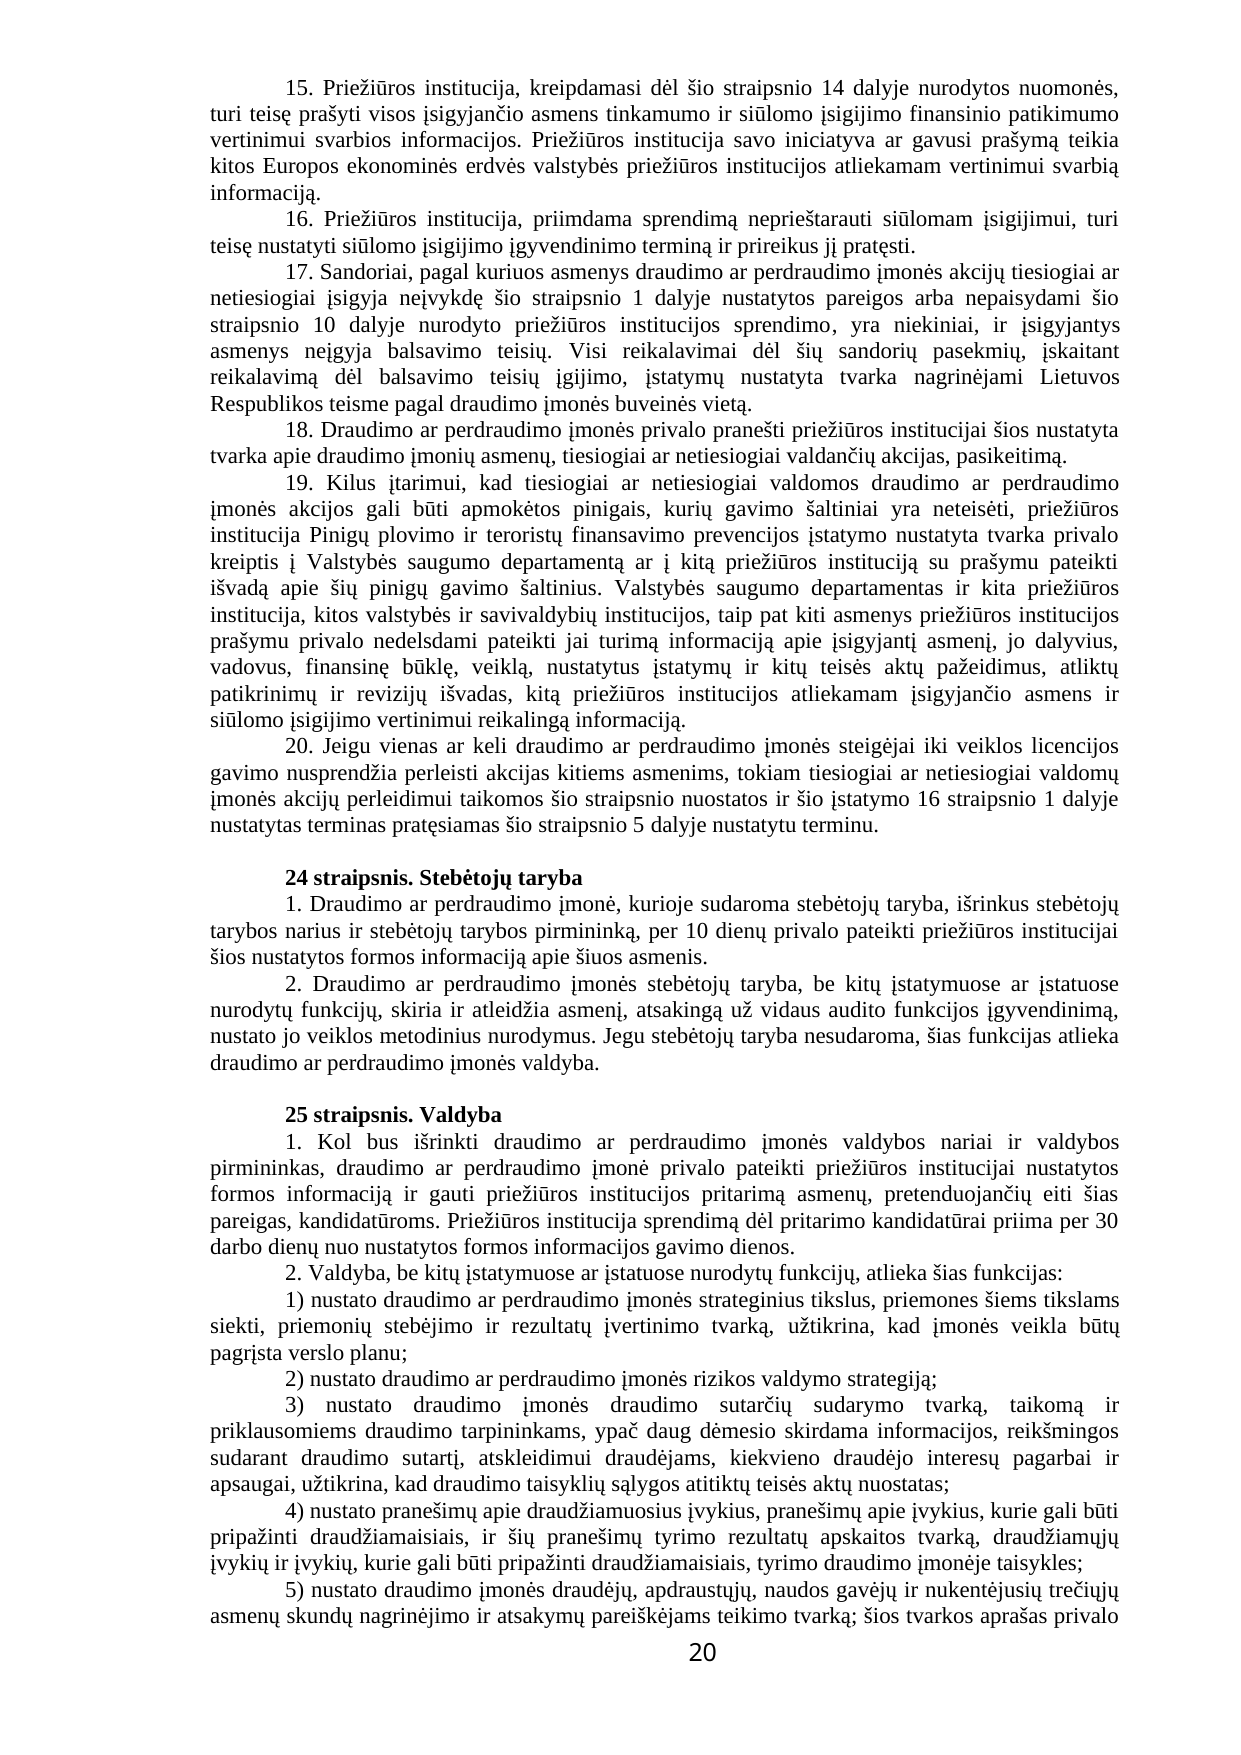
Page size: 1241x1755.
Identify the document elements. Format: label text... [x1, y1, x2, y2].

text 16. Priežiūros institucija, priimdama sprendimą neprieštarauti siūlomam įsigijimui, turi teisę nustatyti siūlomo įsigijimo įgyvendinimo terminą ir prireikus jį pratęsti. [210, 205, 1120, 258]
text 1) nustato draudimo ar perdraudimo įmonės strateginius tikslus, priemones šiems tikslams siekti, priemonių stebėjimo ir rezultatų įvertinimo tvarką, užtikrina, kad įmonės veikla būtų pagrįsta verslo planu; [210, 1286, 1120, 1365]
text 5) nustato draudimo įmonės draudėjų, apdraustųjų, naudos gavėjų ir nukentėjusių trečiųjų asmenų skundų nagrinėjimo ir atsakymų pareiškėjams teikimo tvarką; šios tvarkos aprašas privalo [210, 1576, 1120, 1628]
subtitle 24 straipsnis. Stebėtojų taryba [210, 864, 1120, 891]
text 2. Draudimo ar perdraudimo įmonės stebėtojų taryba, be kitų įstatymuose ar įstatuose nurodytų funkcijų, skiria ir atleidžia asmenį, atsakingą už vidaus audito funkcijos įgyvendinimą, nustato jo veiklos metodinius nurodymus. Jegu stebėtojų taryba nesudaroma, šias funkcijas atlieka draudimo ar perdraudimo įmonės valdyba. [210, 969, 1120, 1075]
text 1. Draudimo ar perdraudimo įmonė, kurioje sudaroma stebėtojų taryba, išrinkus stebėtojų tarybos narius ir stebėtojų tarybos pirmininką, per 10 dienų privalo pateikti priežiūros institucijai šios nustatytos formos informaciją apie šiuos asmenis. [210, 891, 1120, 969]
text 17. Sandoriai, pagal kuriuos asmenys draudimo ar perdraudimo įmonės akcijų tiesiogiai ar netiesiogiai įsigyja neįvykdę šio straipsnio 1 dalyje nustatytos pareigos arba nepaisydami šio straipsnio 10 dalyje nurodyto priežiūros institucijos sprendimo, yra niekiniai, ir įsigyjantys asmenys neįgyja balsavimo teisių. Visi reikalavimai dėl šių sandorių pasekmių, įskaitant reikalavimą dėl balsavimo teisių įgijimo, įstatymų nustatyta tvarka nagrinėjami Lietuvos Respublikos teisme pagal draudimo įmonės buveinės vietą. [210, 258, 1120, 416]
text 19. Kilus įtarimui, kad tiesiogiai ar netiesiogiai valdomos draudimo ar perdraudimo įmonės akcijos gali būti apmokėtos pinigais, kurių gavimo šaltiniai yra neteisėti, priežiūros institucija Pinigų plovimo ir teroristų finansavimo prevencijos įstatymo nustatyta tvarka privalo kreiptis į Valstybės saugumo departamentą ar į kitą priežiūros instituciją su prašymu pateikti išvadą apie šių pinigų gavimo šaltinius. Valstybės saugumo departamentas ir kita priežiūros institucija, kitos valstybės ir savivaldybių institucijos, taip pat kiti asmenys priežiūros institucijos prašymu privalo nedelsdami pateikti jai turimą informaciją apie įsigyjantį asmenį, jo dalyvius, vadovus, finansinę būklę, veiklą, nustatytus įstatymų ir kitų teisės aktų pažeidimus, atliktų patikrinimų ir revizijų išvadas, kitą priežiūros institucijos atliekamam įsigyjančio asmens ir siūlomo įsigijimo vertinimui reikalingą informaciją. [210, 469, 1120, 732]
text 1. Kol bus išrinkti draudimo ar perdraudimo įmonės valdybos nariai ir valdybos pirmininkas, draudimo ar perdraudimo įmonė privalo pateikti priežiūros institucijai nustatytos formos informaciją ir gauti priežiūros institucijos pritarimą asmenų, pretenduojančių eiti šias pareigas, kandidatūroms. Priežiūros institucija sprendimą dėl pritarimo kandidatūrai priima per 30 darbo dienų nuo nustatytos formos informacijos gavimo dienos. [210, 1128, 1120, 1259]
text 2) nustato draudimo ar perdraudimo įmonės rizikos valdymo strategiją; [210, 1365, 1120, 1391]
subtitle 25 straipsnis. Valdyba [210, 1101, 1120, 1128]
text 15. Priežiūros institucija, kreipdamasi dėl šio straipsnio 14 dalyje nurodytos nuomonės, turi teisę prašyti visos įsigyjančio asmens tinkamumo ir siūlomo įsigijimo finansinio patikimumo vertinimui svarbios informacijos. Priežiūros institucija savo iniciatyva ar gavusi prašymą teikia kitos Europos ekonominės erdvės valstybės priežiūros institucijos atliekamam vertinimui svarbią informaciją. [210, 73, 1120, 205]
text 3) nustato draudimo įmonės draudimo sutarčių sudarymo tvarką, taikomą ir priklausomiems draudimo tarpininkams, ypač daug dėmesio skirdama informacijos, reikšmingos sudarant draudimo sutartį, atskleidimui draudėjams, kiekvieno draudėjo interesų pagarbai ir apsaugai, užtikrina, kad draudimo taisyklių sąlygos atitiktų teisės aktų nuostatas; [210, 1391, 1120, 1497]
text 18. Draudimo ar perdraudimo įmonės privalo pranešti priežiūros institucijai šios nustatyta tvarka apie draudimo įmonių asmenų, tiesiogiai ar netiesiogiai valdančių akcijas, pasikeitimą. [210, 416, 1120, 469]
text 4) nustato pranešimų apie draudžiamuosius įvykius, pranešimų apie įvykius, kurie gali būti pripažinti draudžiamaisiais, ir šių pranešimų tyrimo rezultatų apskaitos tvarką, draudžiamųjų įvykių ir įvykių, kurie gali būti pripažinti draudžiamaisiais, tyrimo draudimo įmonėje taisykles; [210, 1497, 1120, 1576]
text 2. Valdyba, be kitų įstatymuose ar įstatuose nurodytų funkcijų, atlieka šias funkcijas: [210, 1259, 1120, 1286]
text 20. Jeigu vienas ar keli draudimo ar perdraudimo įmonės steigėjai iki veiklos licencijos gavimo nusprendžia perleisti akcijas kitiems asmenims, tokiam tiesiogiai ar netiesiogiai valdomų įmonės akcijų perleidimui taikomos šio straipsnio nuostatos ir šio įstatymo 16 straipsnio 1 dalyje nustatytas terminas pratęsiamas šio straipsnio 5 dalyje nustatytu terminu. [210, 732, 1120, 838]
